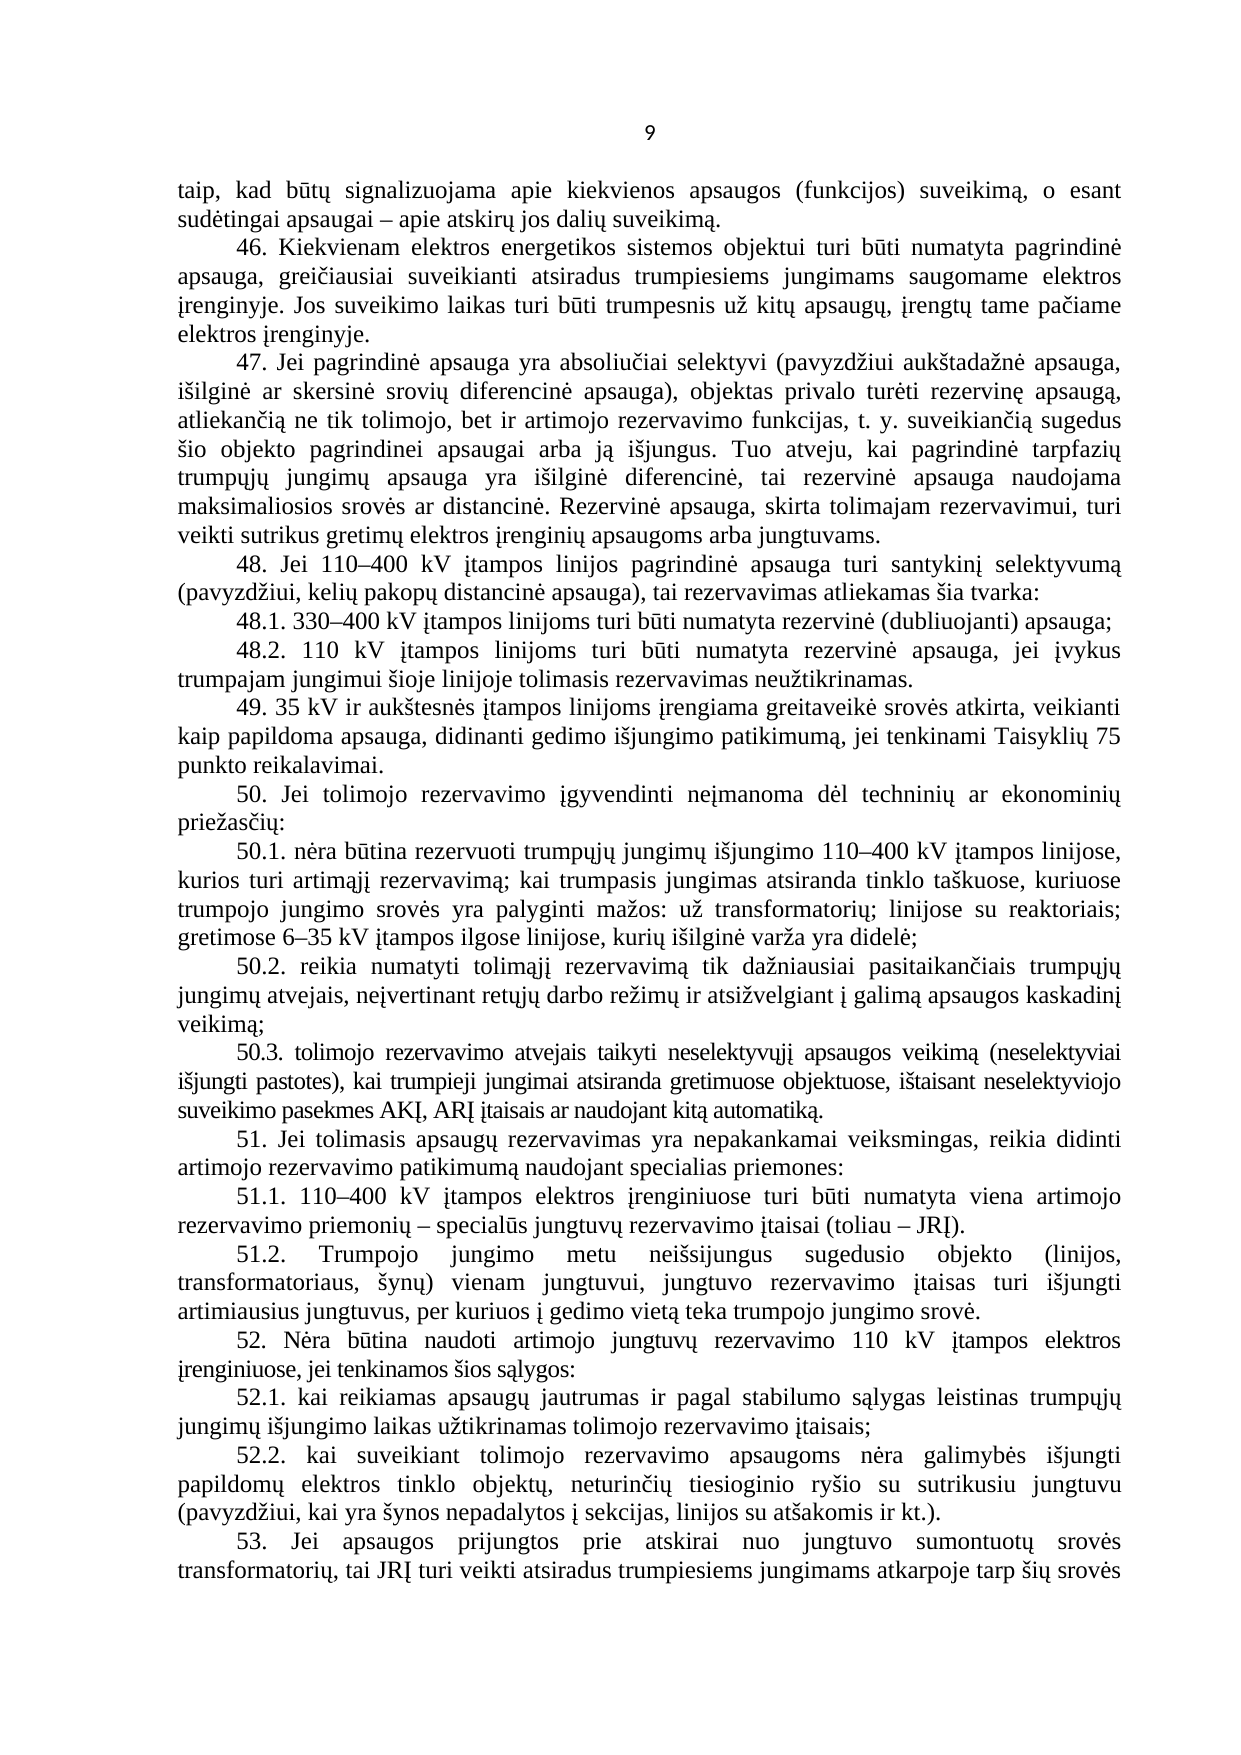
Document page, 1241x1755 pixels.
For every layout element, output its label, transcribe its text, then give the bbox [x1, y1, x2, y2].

text 50. Jei tolimojo rezervavimo įgyvendinti neįmanoma dėl techninių ar ekonominių priežasčių: [177, 779, 1122, 836]
text 48. Jei 110–400 kV įtampos linijos pagrindinė apsauga turi santykinį selektyvumą (pavyzdžiui, kelių pakopų distancinė apsauga), tai rezervavimas atliekamas šia tvarka: [177, 549, 1122, 606]
text 48.2. 110 kV įtampos linijoms turi būti numatyta rezervinė apsauga, jei įvykus trumpajam jungimui šioje linijoje tolimasis rezervavimas neužtikrinamas. [177, 635, 1122, 692]
text 46. Kiekvienam elektros energetikos sistemos objektui turi būti numatyta pagrindinė apsauga, greičiausiai suveikianti atsiradus trumpiesiems jungimams saugomame elektros įrenginyje. Jos suveikimo laikas turi būti trumpesnis už kitų apsaugų, įrengtų tame pačiame elektros įrenginyje. [177, 232, 1122, 347]
text taip, kad būtų signalizuojama apie kiekvienos apsaugos (funkcijos) suveikimą, o esant sudėtingai apsaugai – apie atskirų jos dalių suveikimą. [177, 175, 1122, 232]
text 51.1. 110–400 kV įtampos elektros įrenginiuose turi būti numatyta viena artimojo rezervavimo priemonių – specialūs jungtuvų rezervavimo įtaisai (toliau – JRĮ). [177, 1181, 1122, 1239]
text 52. Nėra būtina naudoti artimojo jungtuvų rezervavimo 110 kV įtampos elektros įrenginiuose, jei tenkinamos šios sąlygos: [177, 1325, 1122, 1382]
text 50.3. tolimojo rezervavimo atvejais taikyti neselektyvųjį apsaugos veikimą (neselektyviai išjungti pastotes), kai trumpieji jungimai atsiranda gretimuose objektuose, ištaisant neselektyviojo suveikimo pasekmes AKĮ, ARĮ įtaisais ar naudojant kitą automatiką. [177, 1037, 1122, 1124]
text 50.1. nėra būtina rezervuoti trumpųjų jungimų išjungimo 110–400 kV įtampos linijose, kurios turi artimąjį rezervavimą; kai trumpasis jungimas atsiranda tinklo taškuose, kuriuose trumpojo jungimo srovės yra palyginti mažos: už transformatorių; linijose su reaktoriais; gretimose 6–35 kV įtampos ilgose linijose, kurių išilginė varža yra didelė; [177, 836, 1122, 951]
text 47. Jei pagrindinė apsauga yra absoliučiai selektyvi (pavyzdžiui aukštadažnė apsauga, išilginė ar skersinė srovių diferencinė apsauga), objektas privalo turėti rezervinę apsaugą, atliekančią ne tik tolimojo, bet ir artimojo rezervavimo funkcijas, t. y. suveikiančią sugedus šio objekto pagrindinei apsaugai arba ją išjungus. Tuo atveju, kai pagrindinė tarpfazių trumpųjų jungimų apsauga yra išilginė diferencinė, tai rezervinė apsauga naudojama maksimaliosios srovės ar distancinė. Rezervinė apsauga, skirta tolimajam rezervavimui, turi veikti sutrikus gretimų elektros įrenginių apsaugoms arba jungtuvams. [177, 347, 1122, 549]
text 52.1. kai reikiamas apsaugų jautrumas ir pagal stabilumo sąlygas leistinas trumpųjų jungimų išjungimo laikas užtikrinamas tolimojo rezervavimo įtaisais; [177, 1382, 1122, 1440]
text 49. 35 kV ir aukštesnės įtampos linijoms įrengiama greitaveikė srovės atkirta, veikianti kaip papildoma apsauga, didinanti gedimo išjungimo patikimumą, jei tenkinami Taisyklių 75 punkto reikalavimai. [177, 692, 1122, 779]
text 48.1. 330–400 kV įtampos linijoms turi būti numatyta rezervinė (dubliuojanti) apsauga; [177, 606, 1122, 635]
text 51. Jei tolimasis apsaugų rezervavimas yra nepakankamai veiksmingas, reikia didinti artimojo rezervavimo patikimumą naudojant specialias priemones: [177, 1124, 1122, 1181]
text 50.2. reikia numatyti tolimąjį rezervavimą tik dažniausiai pasitaikančiais trumpųjų jungimų atvejais, neįvertinant retųjų darbo režimų ir atsižvelgiant į galimą apsaugos kaskadinį veikimą; [177, 951, 1122, 1037]
text 52.2. kai suveikiant tolimojo rezervavimo apsaugoms nėra galimybės išjungti papildomų elektros tinklo objektų, neturinčių tiesioginio ryšio su sutrikusiu jungtuvu (pavyzdžiui, kai yra šynos nepadalytos į sekcijas, linijos su atšakomis ir kt.). [177, 1440, 1122, 1526]
text 51.2. Trumpojo jungimo metu neišsijungus sugedusio objekto (linijos, transformatoriaus, šynų) vienam jungtuvui, jungtuvo rezervavimo įtaisas turi išjungti artimiausius jungtuvus, per kuriuos į gedimo vietą teka trumpojo jungimo srovė. [177, 1239, 1122, 1325]
text 53. Jei apsaugos prijungtos prie atskirai nuo jungtuvo sumontuotų srovės transformatorių, tai JRĮ turi veikti atsiradus trumpiesiems jungimams atkarpoje tarp šių srovės [177, 1526, 1122, 1584]
